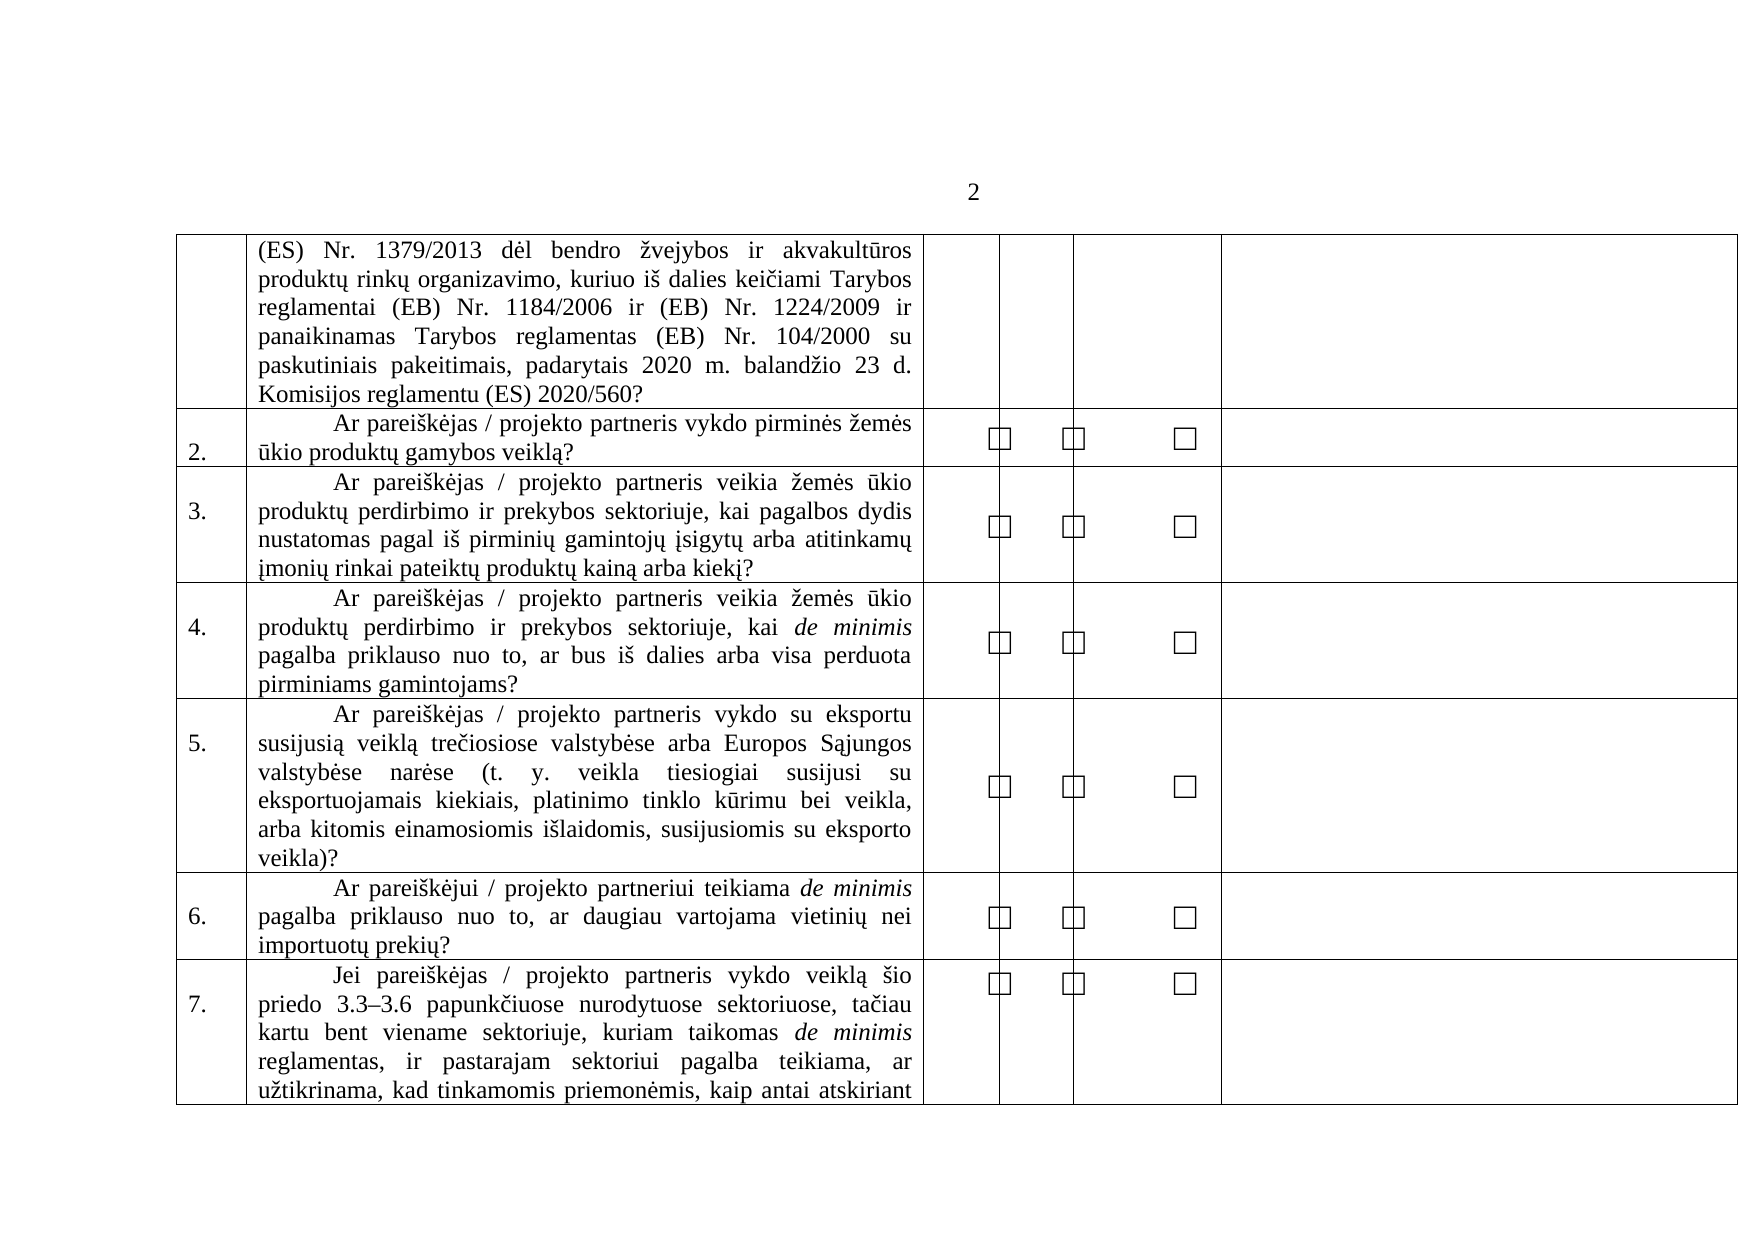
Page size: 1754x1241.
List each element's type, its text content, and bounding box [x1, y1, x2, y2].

table_cell 3.2. [177, 409, 246, 466]
table_cell □ [990, 777, 999, 797]
table_cell Ar pareiškėjas / projekto partneris veikia žemės ūkio produktų perdirbimo ir prekybos sektoriuje, kai de minimis pagalba priklauso nuo to, ar bus iš dalies arba visa perduota pirminiams gamintojams? [247, 583, 923, 698]
table_cell □ [924, 960, 999, 1104]
table_cell □ [990, 429, 999, 449]
table_cell □ [1000, 974, 1009, 994]
table_cell □ [1000, 429, 1009, 449]
table_cell □ [1074, 960, 1221, 1104]
table_cell □ [1074, 235, 1221, 407]
table_cell □ [990, 908, 999, 928]
table_cell □ [924, 873, 999, 959]
table_cell □ [1064, 908, 1073, 928]
table_cell [1222, 235, 1737, 407]
table_cell Ar pareiškėjas / projekto partneris veikia žemės ūkio produktų perdirbimo ir prekybos sektoriuje, kai pagalbos dydis nustatomas pagal iš pirminių gamintojų įsigytų arba atitinkamų įmonių rinkai pateiktų produktų kainą arba kiekį? [247, 467, 923, 582]
table_cell Ar pareiškėjui / projekto partneriui teikiama de minimis pagalba priklauso nuo to, ar daugiau vartojama vietinių nei importuotų prekių? [247, 873, 923, 959]
table_cell Jei pareiškėjas / projekto partneris vykdo veiklą šio priedo 3.3–3.6 papunkčiuose nurodytuose sektoriuose, tačiau kartu bent viename sektoriuje, kuriam taikomas de minimis reglamentas, ir pastarajam sektoriui pagalba teikiama, ar užtikrinama, kad tinkamomis priemonėmis, kaip antai atskiriant [247, 960, 923, 1104]
table_cell [1222, 960, 1737, 1104]
table_cell 3.4. [177, 583, 246, 698]
table_cell 3.1. [177, 235, 246, 407]
table_cell □ [1000, 583, 1073, 698]
table_cell □ [1074, 409, 1221, 466]
table_cell [1222, 409, 1737, 466]
table_cell □ [924, 235, 999, 407]
table_cell □ [1000, 633, 1009, 653]
table_cell □ [1074, 699, 1221, 872]
table_cell □ [1000, 409, 1073, 466]
table_cell □ [990, 517, 999, 537]
table_cell Ar pareiškėjas / projekto partneris vykdo pirminės žemės ūkio produktų gamybos veiklą? [247, 409, 923, 466]
table_cell □ [1074, 873, 1221, 959]
table_cell □ [1000, 517, 1009, 537]
table_cell □ [1064, 517, 1073, 537]
table_cell □ [1064, 974, 1073, 994]
table_cell □ [1000, 467, 1073, 582]
table_cell Ar pareiškėjas / projekto partneris vykdo su eksportu susijusią veiklą trečiosiose valstybėse arba Europos Sąjungos valstybėse narėse (t. y. veikla tiesiogiai susijusi su eksportuojamais kiekiais, platinimo tinklo kūrimu bei veikla, arba kitomis einamosiomis išlaidomis, susijusiomis su eksporto veikla)? [247, 699, 923, 872]
table_cell □ [1074, 467, 1221, 582]
table_cell □ [1000, 235, 1073, 407]
table_cell □ [1064, 429, 1073, 449]
table_cell □ [1000, 908, 1009, 928]
table_cell □ [1000, 873, 1073, 959]
table_cell □ [924, 409, 999, 466]
table_cell 3.6. [177, 873, 246, 959]
table_cell □ [1000, 699, 1073, 872]
table_cell [1222, 583, 1737, 698]
table_cell □ [990, 974, 999, 994]
table_cell □ [924, 699, 999, 872]
table_cell □ [990, 633, 999, 653]
table_cell [1222, 467, 1737, 582]
table_cell □ [1074, 974, 1083, 994]
table_cell 3.3. [177, 467, 246, 582]
table_cell □ [1000, 777, 1009, 797]
table_cell 3.7. [177, 960, 246, 1104]
table_cell □ [1074, 583, 1221, 698]
table_cell □ [924, 583, 999, 698]
table_cell [1222, 873, 1737, 959]
table_cell □ [924, 467, 999, 582]
table_cell □ [1000, 960, 1073, 1104]
table_cell □ [1064, 777, 1073, 797]
table_cell [1222, 699, 1737, 872]
table_cell (ES) Nr. 1379/2013 dėl bendro žvejybos ir akvakultūros produktų rinkų organizavimo, kuriuo iš dalies keičiami Tarybos reglamentai (EB) Nr. 1184/2006 ir (EB) Nr. 1224/2009 ir panaikinamas Tarybos reglamentas (EB) Nr. 104/2000 su paskutiniais pakeitimais, padarytais 2020 m. balandžio 23 d. Komisijos reglamentu (ES) 2020/560? [247, 235, 923, 407]
table_cell □ [1064, 633, 1073, 653]
table_cell 3.5. [177, 699, 246, 872]
